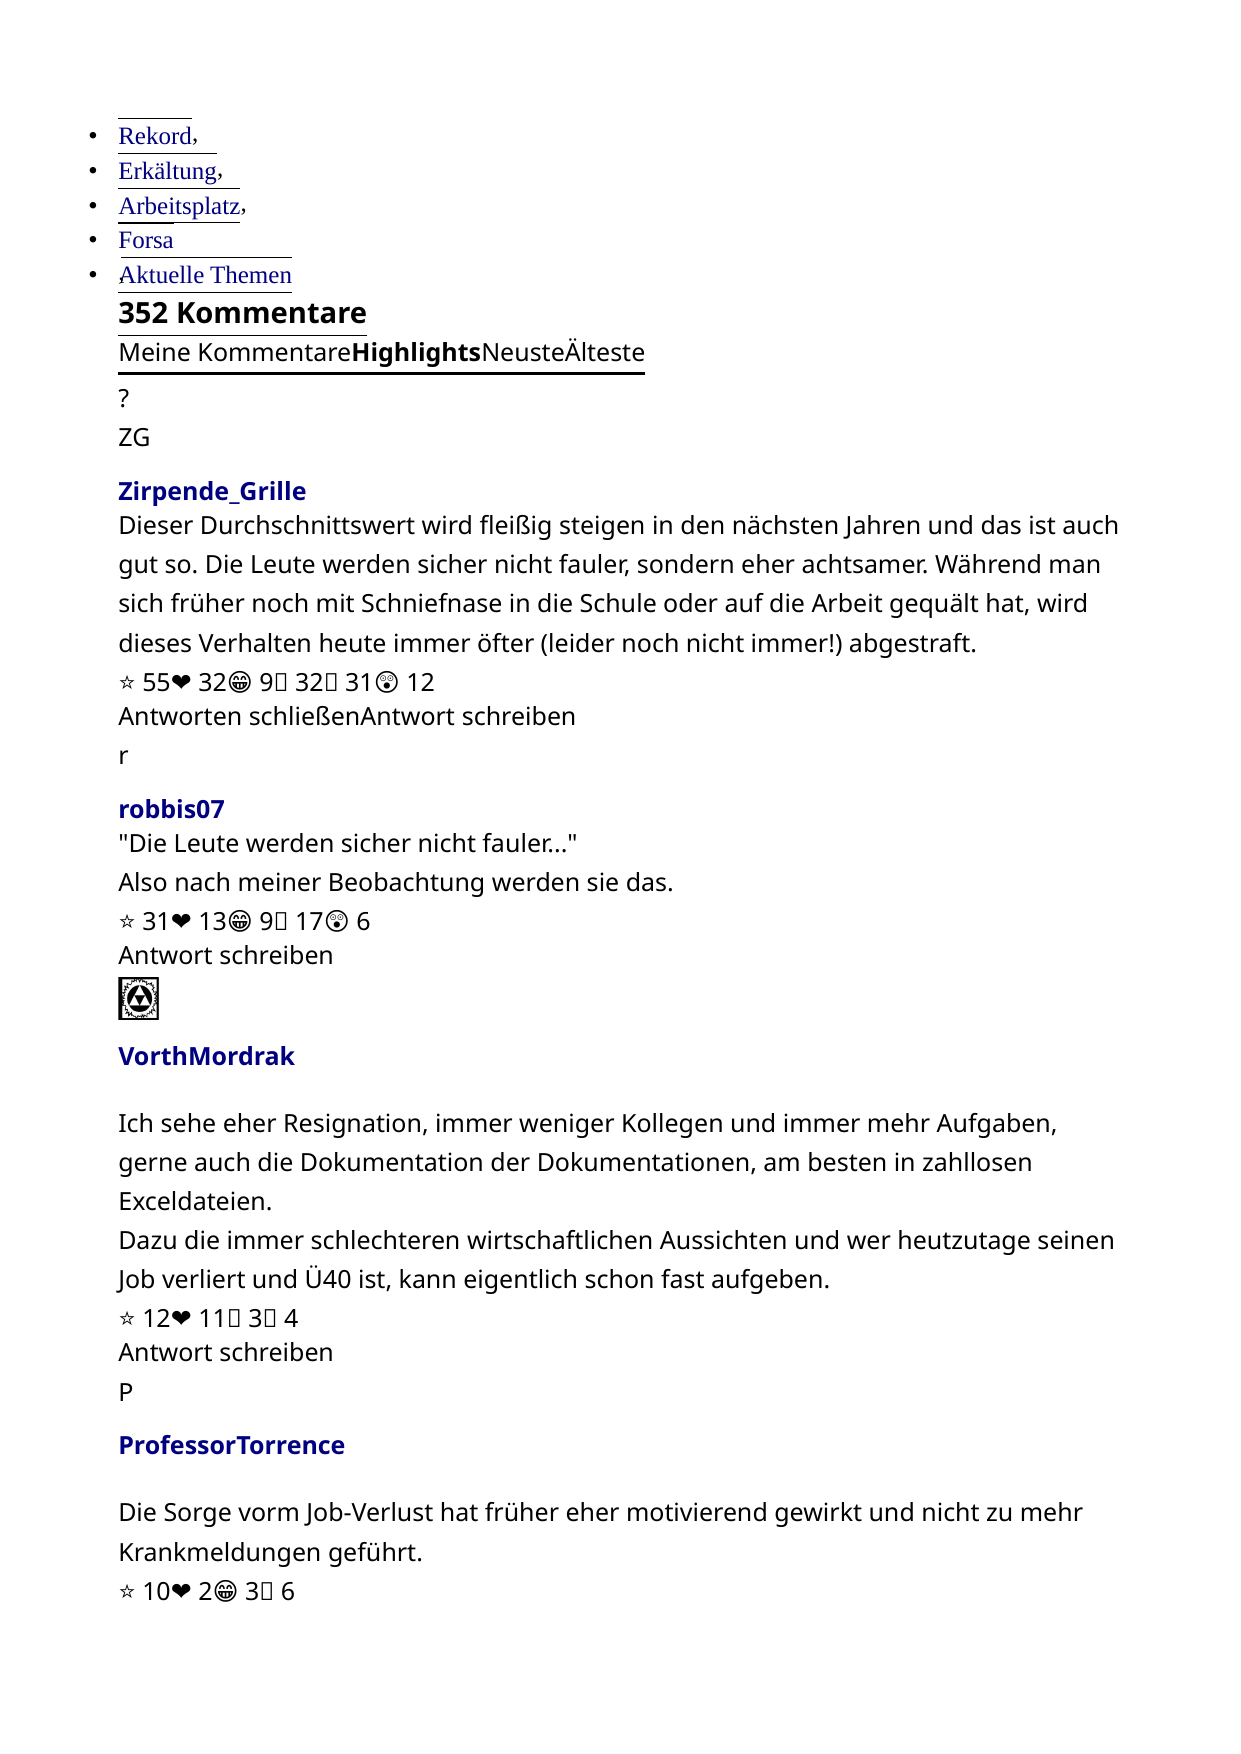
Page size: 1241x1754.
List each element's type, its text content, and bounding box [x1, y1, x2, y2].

text Die Sorge vorm Job-Verlust hat früher eher motivierend gewirkt und nicht zu mehr Krankmeldungen geführt. [118, 1495, 1122, 1568]
text Meine KommentareHighlightsNeusteÄlteste [118, 335, 1122, 375]
text P [118, 1374, 1122, 1408]
text ZG [118, 420, 1122, 454]
picture [118, 977, 161, 1020]
text ⭐️ 55❤️ 32😁 9🙁 32🤨 31😲 12 [118, 664, 1122, 698]
subtitle robbis07 [118, 791, 1122, 826]
text Antwort schreiben [118, 1335, 1122, 1369]
text ⭐️ 10❤️ 2😁 3🤨 6 [118, 1573, 1122, 1607]
text ⭐️ 12❤️ 11🙁 3🤨 4 [118, 1301, 1122, 1335]
text Ich sehe eher Resignation, immer weniger Kollegen und immer mehr Aufgaben, gerne auch die Dokumentation der Dokumentationen, am besten in zahllosen Exceldateien. [118, 1105, 1122, 1218]
text r [118, 738, 1122, 772]
text Dazu die immer schlechteren wirtschaftlichen Aussichten und wer heutzutage seinen Job verliert und Ü40 ist, kann eigentlich schon fast aufgeben. [118, 1223, 1122, 1296]
subtitle 352 Kommentare [118, 292, 1122, 335]
text "Die Leute werden sicher nicht fauler..." [118, 826, 1122, 859]
list Rekord [118, 118, 1122, 153]
text Antwort schreiben [118, 938, 1122, 972]
subtitle Zirpende_Grille [118, 474, 1122, 508]
subtitle ProfessorTorrence [118, 1428, 1122, 1462]
list Forsa [118, 222, 1122, 257]
text Dieser Durchschnittswert wird fleißig steigen in den nächsten Jahren und das ist auch gut so. Die Leute werden sicher nicht fauler, sondern eher achtsamer. Während man sich früher noch mit Schniefnase in die Schule oder auf die Arbeit gequält hat, wird dieses Verhalten heute immer öfter (leider noch nicht immer!) abgestraft. [118, 508, 1122, 659]
text ⭐️ 31❤️ 13😁 9🤨 17😲 6 [118, 904, 1122, 938]
text Also nach meiner Beobachtung werden sie das. [118, 865, 1122, 899]
text ? [118, 381, 1122, 415]
subtitle VorthMordrak [118, 1038, 1122, 1072]
list Arbeitsplatz [118, 188, 1122, 222]
list Erkältung [118, 153, 1122, 188]
list Aktuelle Themen [118, 257, 1122, 292]
text Antworten schließenAntwort schreiben [118, 698, 1122, 733]
